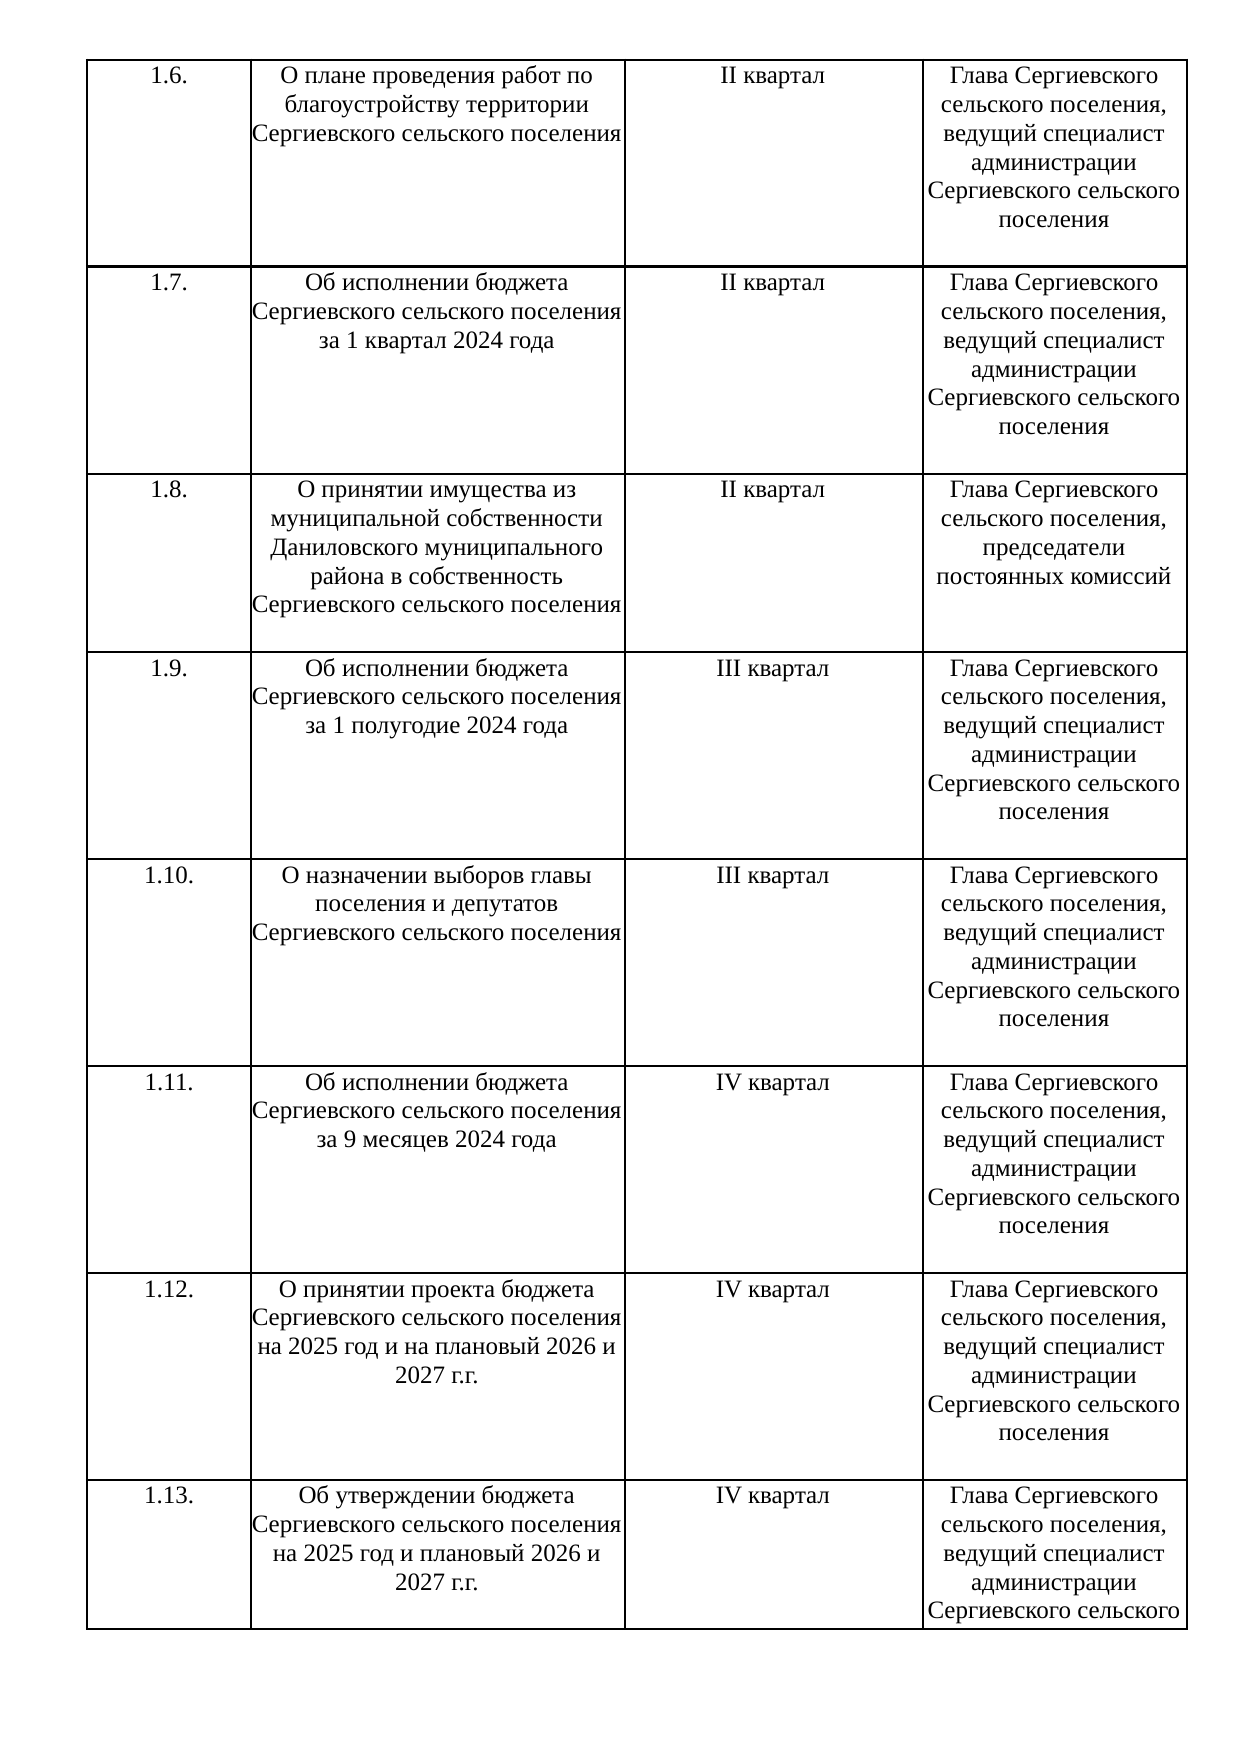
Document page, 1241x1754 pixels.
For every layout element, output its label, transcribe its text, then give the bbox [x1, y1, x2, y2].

table_cell 1.6. [88, 61, 250, 265]
table_cell 1.8. [88, 475, 250, 651]
table_cell II квартал [626, 475, 922, 651]
table_cell Об исполнении бюджета Сергиевского сельского поселения за 1 квартал 2024 года [252, 268, 624, 472]
table_cell 1.11. [88, 1067, 250, 1272]
table_cell IV квартал [626, 1481, 922, 1628]
table_cell О принятии проекта бюджета Сергиевского сельского поселения на 2025 год и на плановый 2026 и 2027 г.г. [252, 1274, 624, 1478]
table_cell Глава Сергиевского сельского поселения, председатели постоянных комиссий [924, 475, 1186, 651]
table_cell О принятии имущества из муниципальной собственности Даниловского муниципального района в собственность Сергиевского сельского поселения [252, 475, 624, 651]
table_cell О назначении выборов главы поселения и депутатов Сергиевского сельского поселения [252, 860, 624, 1064]
table_cell Глава Сергиевского сельского поселения, ведущий специалист администрации Сергиевского сельского поселения [924, 1067, 1186, 1272]
table_cell Глава Сергиевского сельского поселения, ведущий специалист администрации Сергиевского сельского поселения [924, 1274, 1186, 1478]
table_cell II квартал [626, 61, 922, 265]
table_cell Об исполнении бюджета Сергиевского сельского поселения за 1 полугодие 2024 года [252, 653, 624, 858]
table_cell IV квартал [626, 1067, 922, 1272]
table_cell Глава Сергиевского сельского поселения, ведущий специалист администрации Сергиевского сельского поселения [924, 860, 1186, 1064]
table_cell III квартал [626, 860, 922, 1064]
table_cell Глава Сергиевского сельского поселения, ведущий специалист администрации Сергиевского сельского поселения [924, 61, 1186, 265]
table_cell 1.13. [88, 1481, 250, 1628]
table_cell 1.10. [88, 860, 250, 1064]
table_cell III квартал [626, 653, 922, 858]
table_cell IV квартал [626, 1274, 922, 1478]
table_cell 1.9. [88, 653, 250, 858]
table_cell Об исполнении бюджета Сергиевского сельского поселения за 9 месяцев 2024 года [252, 1067, 624, 1272]
table_cell II квартал [626, 268, 922, 472]
table_cell Глава Сергиевского сельского поселения, ведущий специалист администрации Сергиевского сельского [924, 1481, 1186, 1628]
table_cell 1.12. [88, 1274, 250, 1478]
table_cell О плане проведения работ по благоустройству территории Сергиевского сельского поселения [252, 61, 624, 265]
table_cell 1.7. [88, 268, 250, 472]
table_cell Глава Сергиевского сельского поселения, ведущий специалист администрации Сергиевского сельского поселения [924, 653, 1186, 858]
table_cell Об утверждении бюджета Сергиевского сельского поселения на 2025 год и плановый 2026 и 2027 г.г. [252, 1481, 624, 1628]
table_cell Глава Сергиевского сельского поселения, ведущий специалист администрации Сергиевского сельского поселения [924, 268, 1186, 472]
